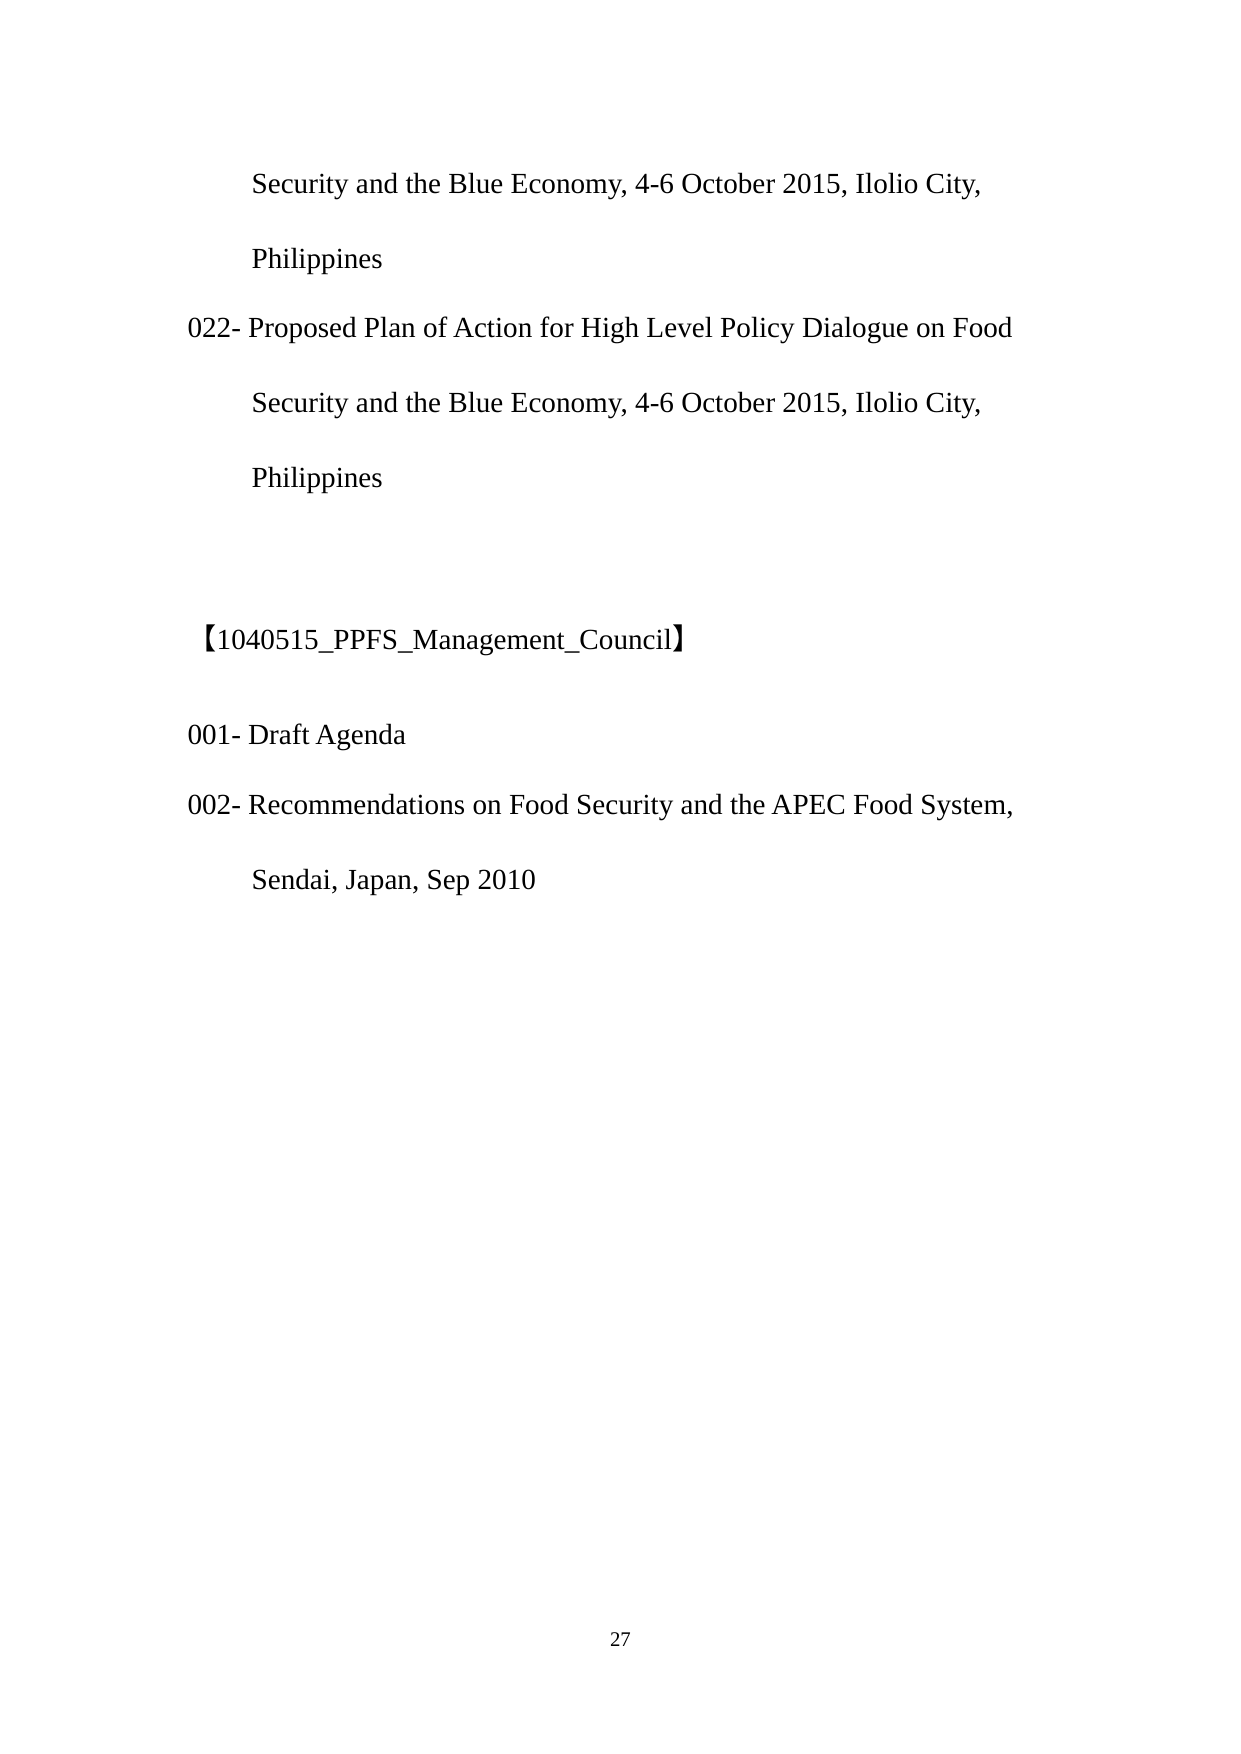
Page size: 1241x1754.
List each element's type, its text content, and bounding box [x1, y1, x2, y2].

text 001- Draft Agenda [187, 716, 1053, 754]
text 002- Recommendations on Food Security and the APEC Food System, Sendai, Japan, Sep 2010 [187, 786, 1053, 898]
text 【1040515_PPFS_Management_Council】 [187, 599, 1053, 674]
text 022- Proposed Plan of Action for High Level Policy Dialogue on Food Security and the Blue Economy, 4-6 October 2015, Ilolio City, Philippines [187, 309, 1053, 497]
text Security and the Blue Economy, 4-6 October 2015, Ilolio City, Philippines [187, 164, 1053, 277]
